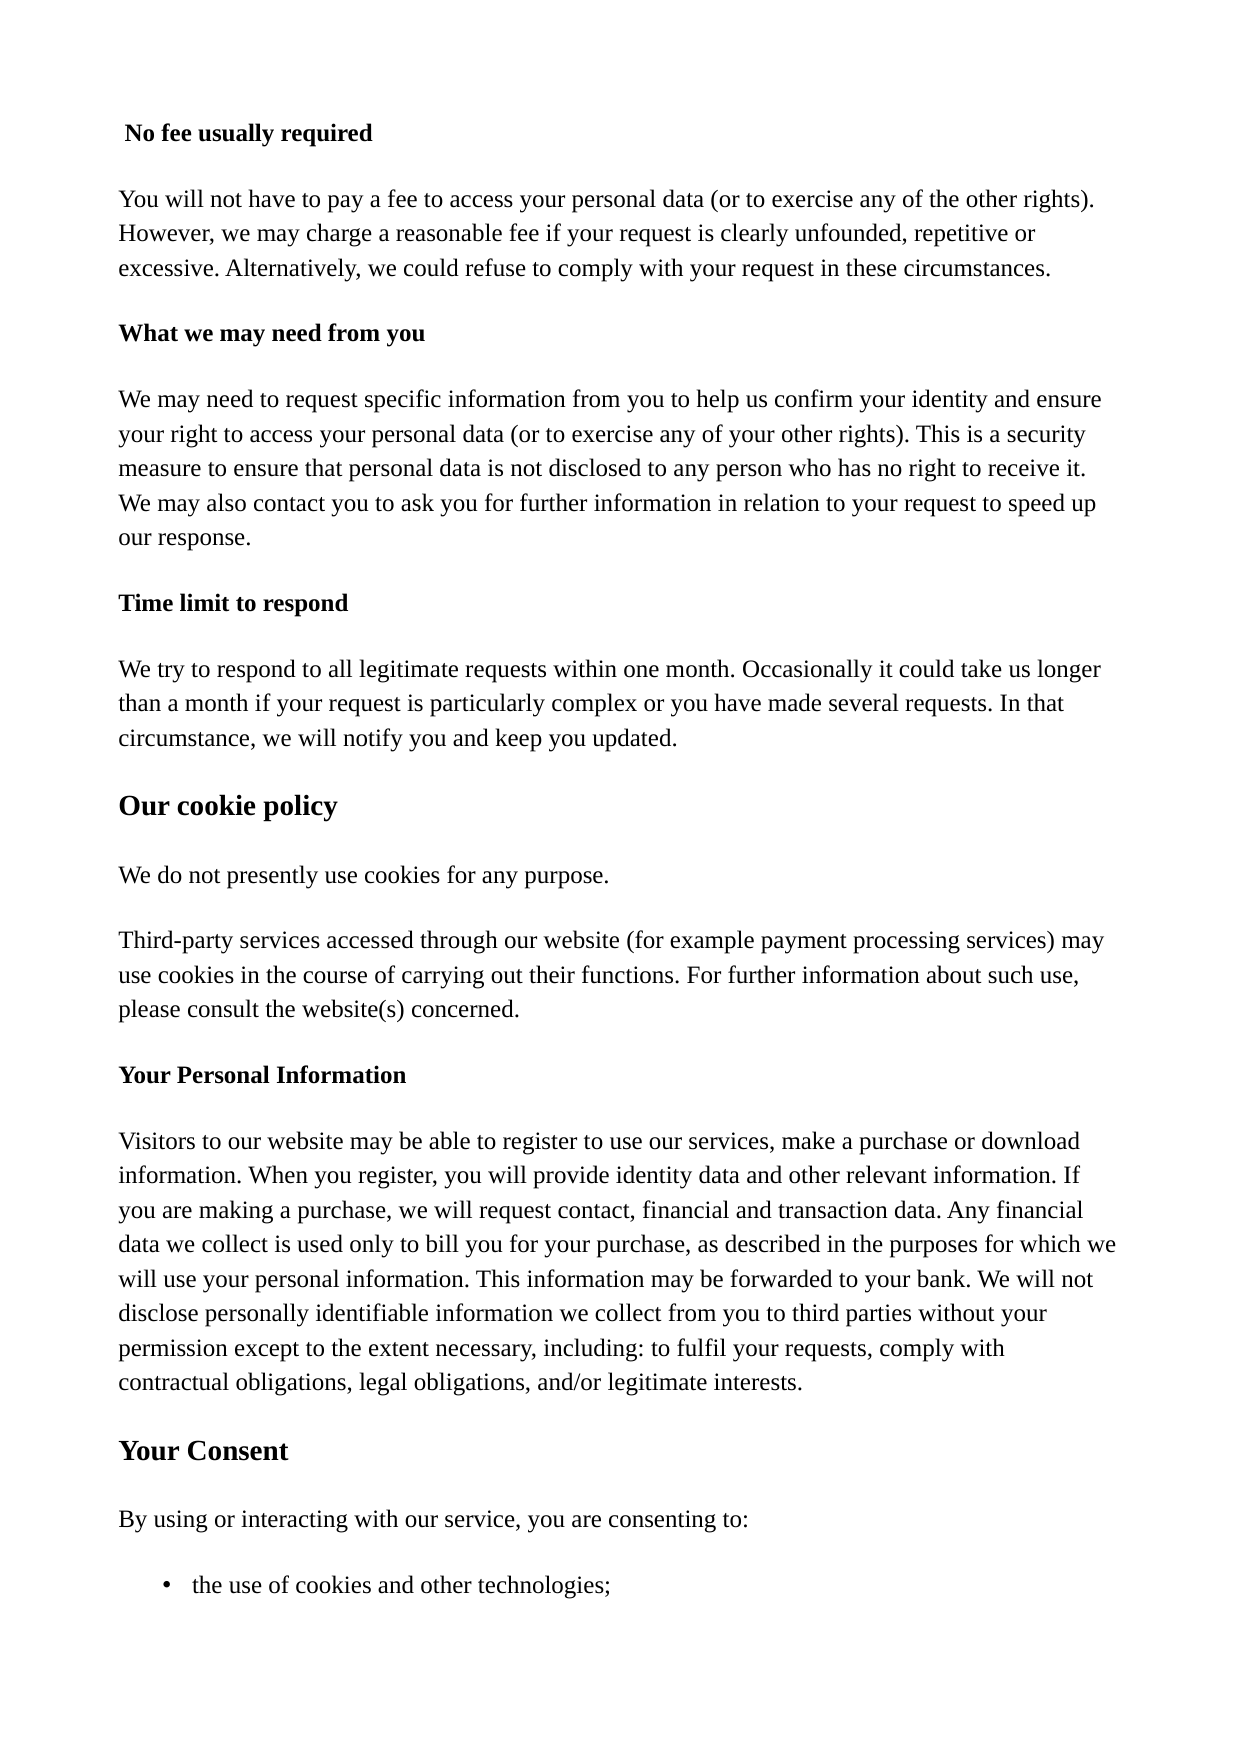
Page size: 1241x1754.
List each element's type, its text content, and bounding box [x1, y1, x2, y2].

text We try to respond to all legitimate requests within one month. Occasionally it could take us longer than a month if your request is particularly complex or you have made several requests. In that circumstance, we will notify you and keep you updated. [118, 654, 1122, 751]
text We may need to request specific information from you to help us confirm your identity and ensure your right to access your personal data (or to exercise any of your other rights). This is a security measure to ensure that personal data is not disclosed to any person who has no right to receive it. We may also contact you to ask you for further information in relation to your request to speed up our response. [118, 384, 1122, 551]
text Your Consent [118, 1433, 1122, 1467]
list the use of cookies and other technologies; [162, 1570, 1122, 1599]
text We do not presently use cookies for any purpose. [118, 860, 1122, 888]
text You will not have to pay a fee to access your personal data (or to exercise any of the other rights). However, we may charge a reasonable fee if your request is clearly unfounded, repetitive or excessive. Alternatively, we could refuse to comply with your request in these circumstances. [118, 184, 1122, 282]
text What we may need from you [118, 318, 1122, 347]
text No fee usually required [118, 118, 1122, 147]
text Your Personal Information [118, 1060, 1122, 1089]
text Visitors to our website may be able to register to use our services, make a purchase or download information. When you register, you will provide identity data and other relevant information. If you are making a purchase, we will request contact, financial and transaction data. Any financial data we collect is used only to bill you for your purchase, as described in the purposes for which we will use your personal information. This information may be forwarded to your bank. We will not disclose personally identifiable information we collect from you to third parties without your permission except to the extent necessary, including: to fulfil your requests, comply with contractual obligations, legal obligations, and/or legitimate interests. [118, 1126, 1122, 1396]
text By using or interacting with our service, you are consenting to: [118, 1504, 1122, 1533]
text Third-party services accessed through our website (for example payment processing services) may use cookies in the course of carrying out their functions. For further information about such use, please consult the website(s) concerned. [118, 926, 1122, 1023]
text Our cookie policy [118, 788, 1122, 822]
text Time limit to respond [118, 588, 1122, 617]
